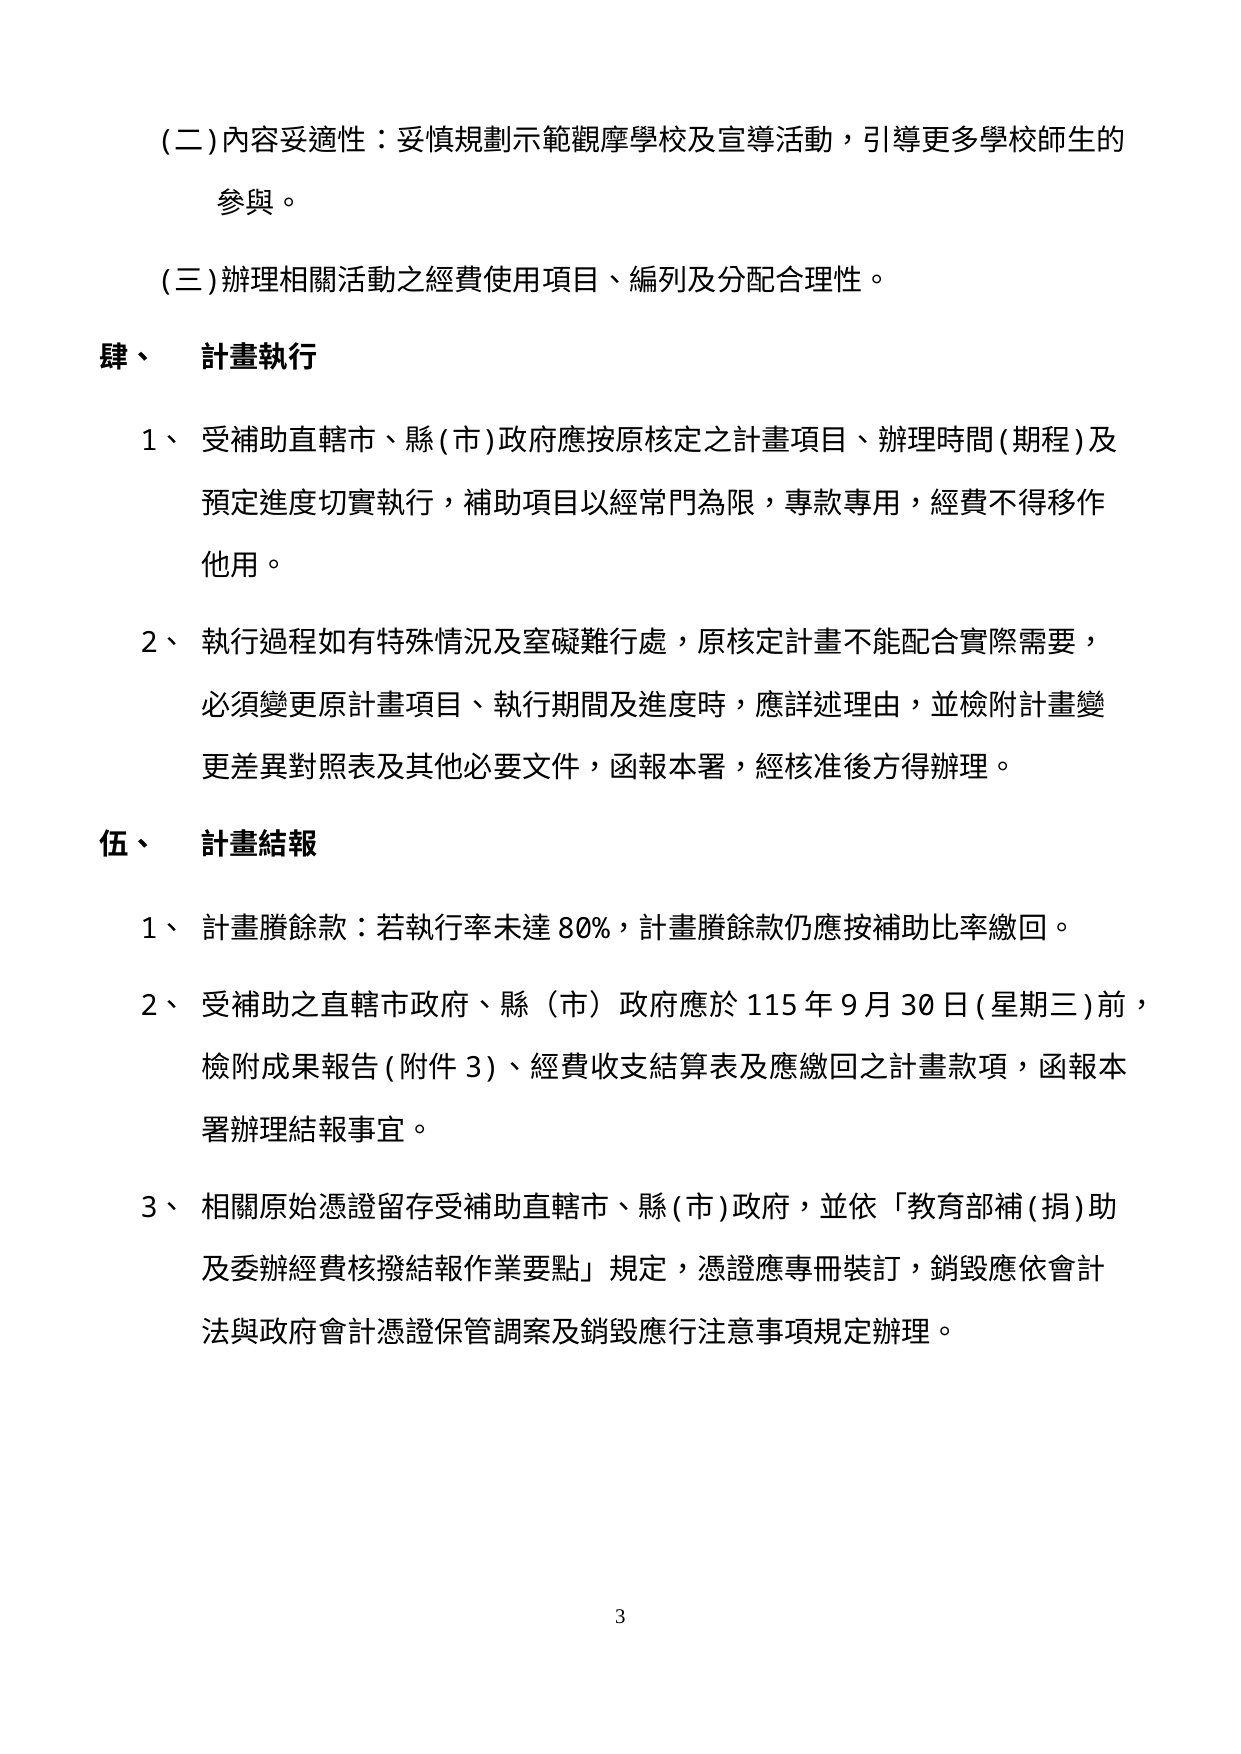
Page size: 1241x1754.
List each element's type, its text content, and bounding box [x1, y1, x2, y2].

list 受補助直轄市、縣(市)政府應按原核定之計畫項目、辦理時間(期程)及預定進度切實執行，補助項目以經常門為限，專款專用，經費不得移作他用。 [140, 396, 1128, 584]
list 計畫賸餘款：若執行率未達80%，計畫賸餘款仍應按補助比率繳回。 [140, 884, 1128, 946]
list 執行過程如有特殊情況及窒礙難行處，原核定計畫不能配合實際需要，必須變更原計畫項目、執行期間及進度時，應詳述理由，並檢附計畫變更差異對照表及其他必要文件，函報本署，經核准後方得辦理。 [140, 598, 1128, 786]
text (二)內容妥適性：妥慎規劃示範觀摩學校及宣導活動，引導更多學校師生的參與。 [157, 96, 1128, 221]
list 受補助之直轄市政府、縣（市）政府應於115年9月30日(星期三)前，檢附成果報告(附件3)、經費收支結算表及應繳回之計畫款項，函報本署辦理結報事宜。 [140, 961, 1128, 1148]
list 計畫結報 [99, 800, 1128, 863]
list 相關原始憑證留存受補助直轄市、縣(市)政府，並依「教育部補(捐)助及委辦經費核撥結報作業要點」規定，憑證應專冊裝訂，銷毀應依會計法與政府會計憑證保管調案及銷毀應行注意事項規定辦理。 [140, 1163, 1128, 1350]
text (三)辦理相關活動之經費使用項目、編列及分配合理性。 [112, 236, 1128, 298]
list 計畫執行 [99, 313, 1128, 375]
